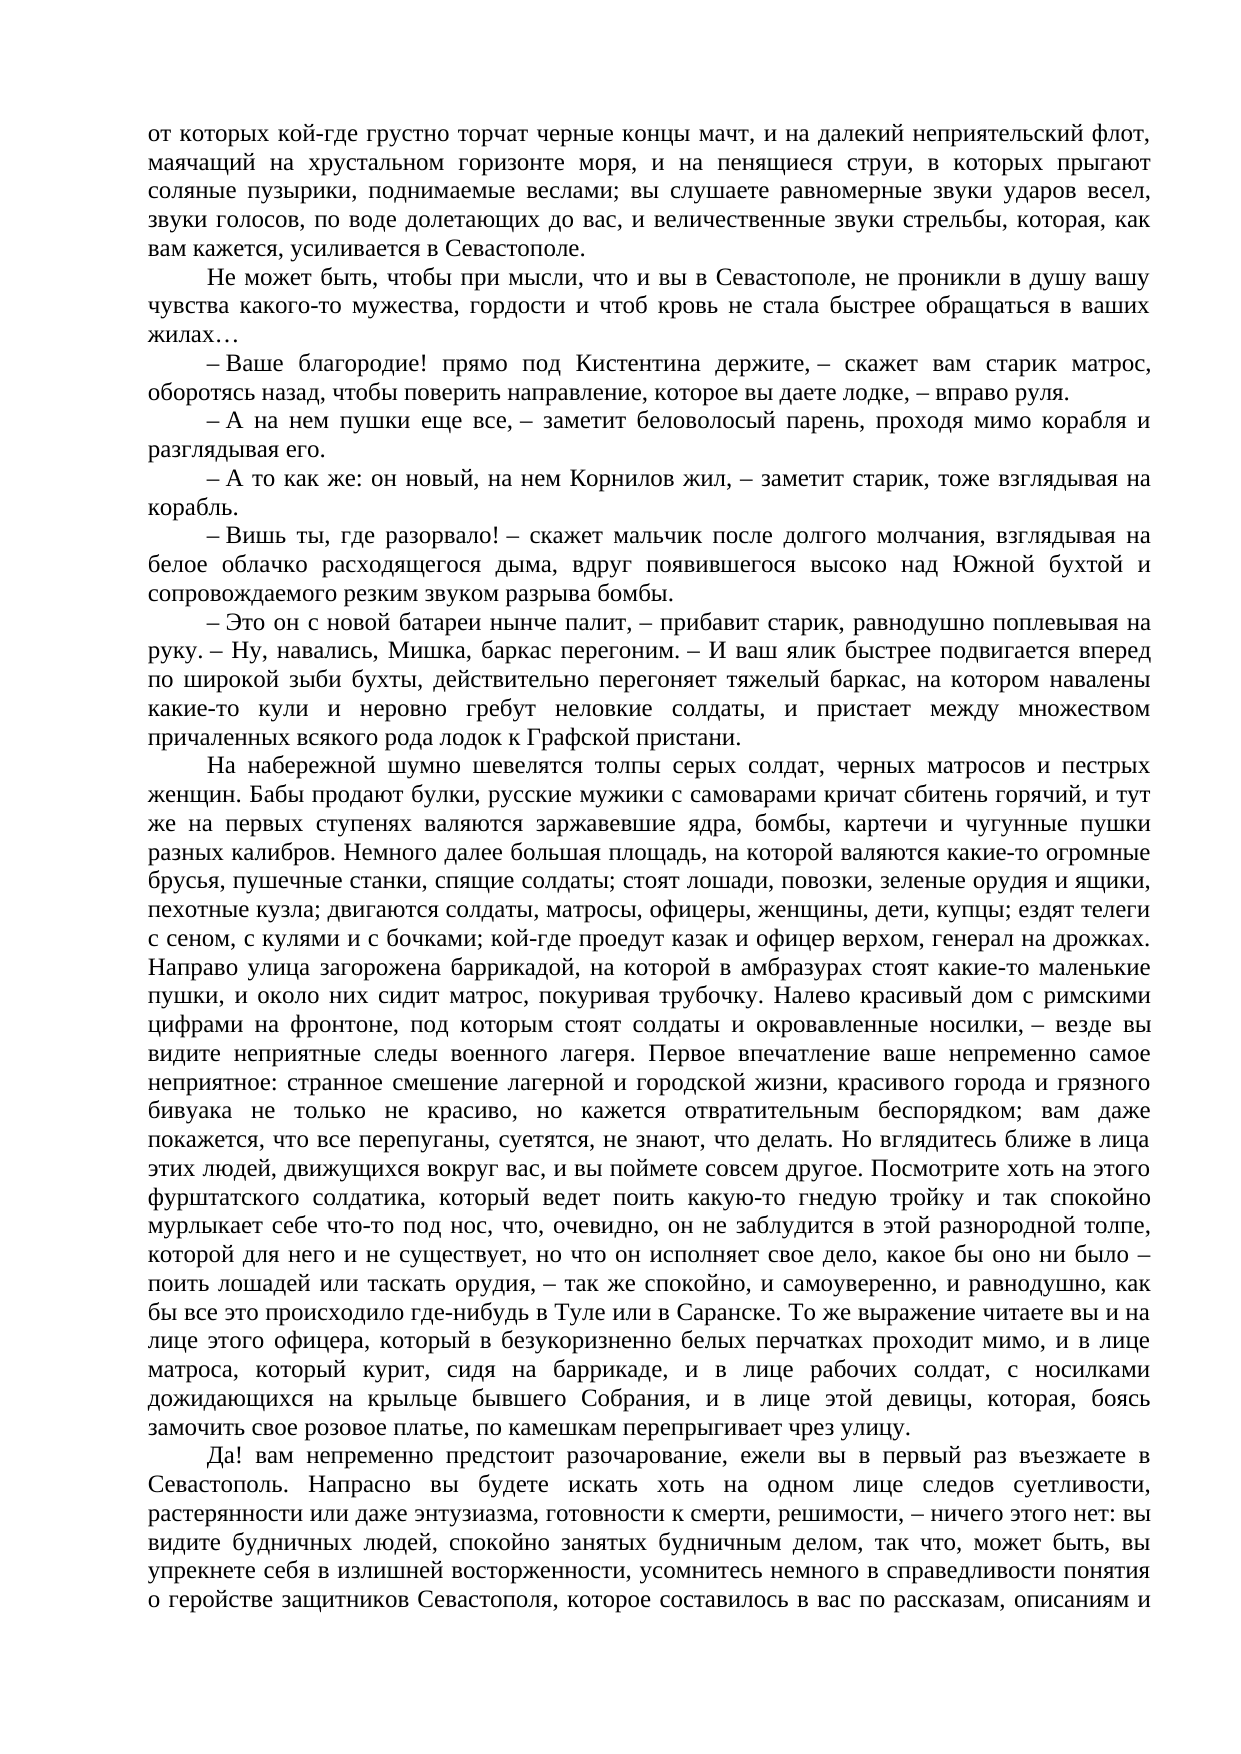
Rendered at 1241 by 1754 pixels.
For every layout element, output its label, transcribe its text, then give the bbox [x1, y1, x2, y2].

text от которых кой-где грустно торчат черные концы мачт, и на далекий неприятельский флот, маячащий на хрустальном горизонте моря, и на пенящиеся струи, в которых прыгают соляные пузырики, поднимаемые веслами; вы слушаете равномерные звуки ударов весел, звуки голосов, по воде долетающих до вас, и величественные звуки стрельбы, которая, как вам кажется, усиливается в Севастополе. [148, 118, 1152, 262]
text – Вишь ты, где разорвало! – скажет мальчик после долгого молчания, взглядывая на белое облачко расходящегося дыма, вдруг появившегося высоко над Южной бухтой и сопровождаемого резким звуком разрыва бомбы. [148, 521, 1152, 607]
text – Ваше благородие! прямо под Кистентина держите, – скажет вам старик матрос, оборотясь назад, чтобы поверить направление, которое вы даете лодке, – вправо руля. [148, 348, 1152, 406]
text – Это он с новой батареи нынче палит, – прибавит старик, равнодушно поплевывая на руку. – Ну, навались, Мишка, баркас перегоним. – И ваш ялик быстрее подвигается вперед по широкой зыби бухты, действительно перегоняет тяжелый баркас, на котором навалены какие-то кули и неровно гребут неловкие солдаты, и пристает между множеством причаленных всякого рода лодок к Графской пристани. [148, 607, 1152, 751]
text Да! вам непременно предстоит разочарование, ежели вы в первый раз въезжаете в Севастополь. Напрасно вы будете искать хоть на одном лице следов суетливости, растерянности или даже энтузиазма, готовности к смерти, решимости, – ничего этого нет: вы видите будничных людей, спокойно занятых будничным делом, так что, может быть, вы упрекнете себя в излишней восторженности, усомнитесь немного в справедливости понятия о геройстве защитников Севастополя, которое составилось в вас по рассказам, описаниям и [148, 1441, 1152, 1613]
text – А то как же: он новый, на нем Корнилов жил, – заметит старик, тоже взглядывая на корабль. [148, 463, 1152, 521]
text – А на нем пушки еще все, – заметит беловолосый парень, проходя мимо корабля и разглядывая его. [148, 406, 1152, 463]
text На набережной шумно шевелятся толпы серых солдат, черных матросов и пестрых женщин. Бабы продают булки, русские мужики с самоварами кричат сбитень горячий, и тут же на первых ступенях валяются заржавевшие ядра, бомбы, картечи и чугунные пушки разных калибров. Немного далее большая площадь, на которой валяются какие-то огромные брусья, пушечные станки, спящие солдаты; стоят лошади, повозки, зеленые орудия и ящики, пехотные кузла; двигаются солдаты, матросы, офицеры, женщины, дети, купцы; ездят телеги с сеном, с кулями и с бочками; кой-где проедут казак и офицер верхом, генерал на дрожках. Направо улица загорожена баррикадой, на которой в амбразурах стоят какие-то маленькие пушки, и около них сидит матрос, покуривая трубочку. Налево красивый дом с римскими цифрами на фронтоне, под которым стоят солдаты и окровавленные носилки, – везде вы видите неприятные следы военного лагеря. Первое впечатление ваше непременно самое неприятное: странное смешение лагерной и городской жизни, красивого города и грязного бивуака не только не красиво, но кажется отвратительным беспорядком; вам даже покажется, что все перепуганы, суетятся, не знают, что делать. Но вглядитесь ближе в лица этих людей, движущихся вокруг вас, и вы поймете совсем другое. Посмотрите хоть на этого фурштатского солдатика, который ведет поить какую-то гнедую тройку и так спокойно мурлыкает себе что-то под нос, что, очевидно, он не заблудится в этой разнородной толпе, которой для него и не существует, но что он исполняет свое дело, какое бы оно ни было – поить лошадей или таскать орудия, – так же спокойно, и самоуверенно, и равнодушно, как бы все это происходило где-нибудь в Туле или в Саранске. То же выражение читаете вы и на лице этого офицера, который в безукоризненно белых перчатках проходит мимо, и в лице матроса, который курит, сидя на баррикаде, и в лице рабочих солдат, с носилками дожидающихся на крыльце бывшего Собрания, и в лице этой девицы, которая, боясь замочить свое розовое платье, по камешкам перепрыгивает чрез улицу. [148, 751, 1152, 1441]
text Не может быть, чтобы при мысли, что и вы в Севастополе, не проникли в душу вашу чувства какого-то мужества, гордости и чтоб кровь не стала быстрее обращаться в ваших жилах… [148, 262, 1152, 348]
